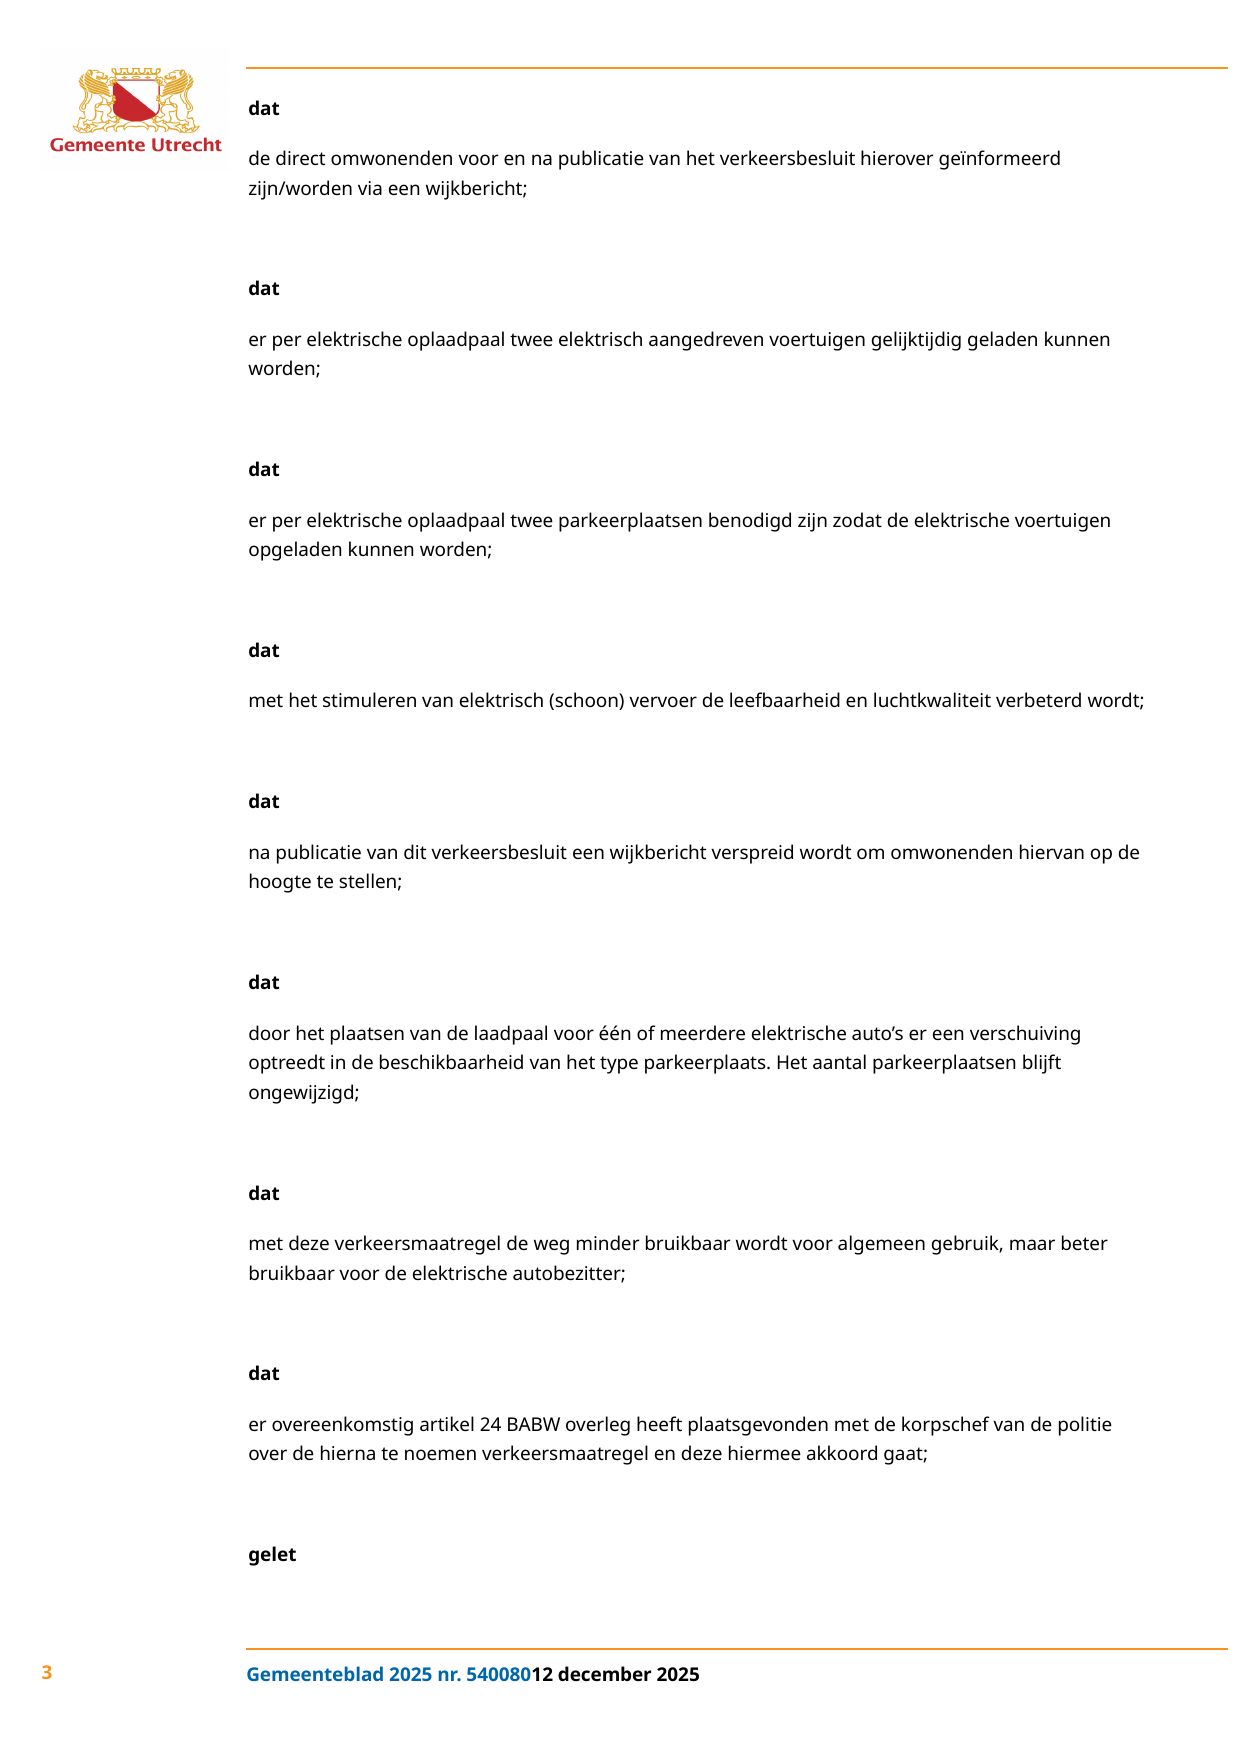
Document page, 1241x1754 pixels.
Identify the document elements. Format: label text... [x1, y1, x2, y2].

text dat [248, 969, 1152, 995]
text er per elektrische oplaadpaal twee parkeerplaatsen benodigd zijn zodat de elektrische voertuigen opgeladen kunnen worden; [248, 507, 1152, 562]
text dat [248, 276, 1152, 301]
text er overeenkomstig artikel 24 BABW overleg heeft plaatsgevonden met de korpschef van de politie over de hierna te noemen verkeersmaatregel en deze hiermee akkoord gaat; [248, 1411, 1152, 1466]
text dat [248, 637, 1152, 663]
text met deze verkeersmaatregel de weg minder bruikbaar wordt voor algemeen gebruik, maar beter bruikbaar voor de elektrische autobezitter; [248, 1230, 1152, 1286]
text na publicatie van dit verkeersbesluit een wijkbericht verspreid wordt om omwonenden hiervan op de hoogte te stellen; [248, 839, 1152, 894]
text de direct omwonenden voor en na publicatie van het verkeersbesluit hierover geïnformeerd zijn/worden via een wijkbericht; [248, 145, 1152, 201]
text er per elektrische oplaadpaal twee elektrisch aangedreven voertuigen gelijktijdig geladen kunnen worden; [248, 326, 1152, 381]
text dat [248, 788, 1152, 814]
text met het stimuleren van elektrisch (schoon) vervoer de leefbaarheid en luchtkwaliteit verbeterd wordt; [248, 688, 1152, 713]
picture [41, 47, 231, 172]
text door het plaatsen van de laadpaal voor één of meerdere elektrische auto’s er een verschuiving optreedt in de beschikbaarheid van het type parkeerplaats. Het aantal parkeerplaatsen blijft ongewijzigd; [248, 1020, 1152, 1105]
text dat [248, 95, 1152, 121]
text dat [248, 1180, 1152, 1206]
text dat [248, 1361, 1152, 1386]
text dat [248, 456, 1152, 482]
text gelet [248, 1541, 1152, 1567]
